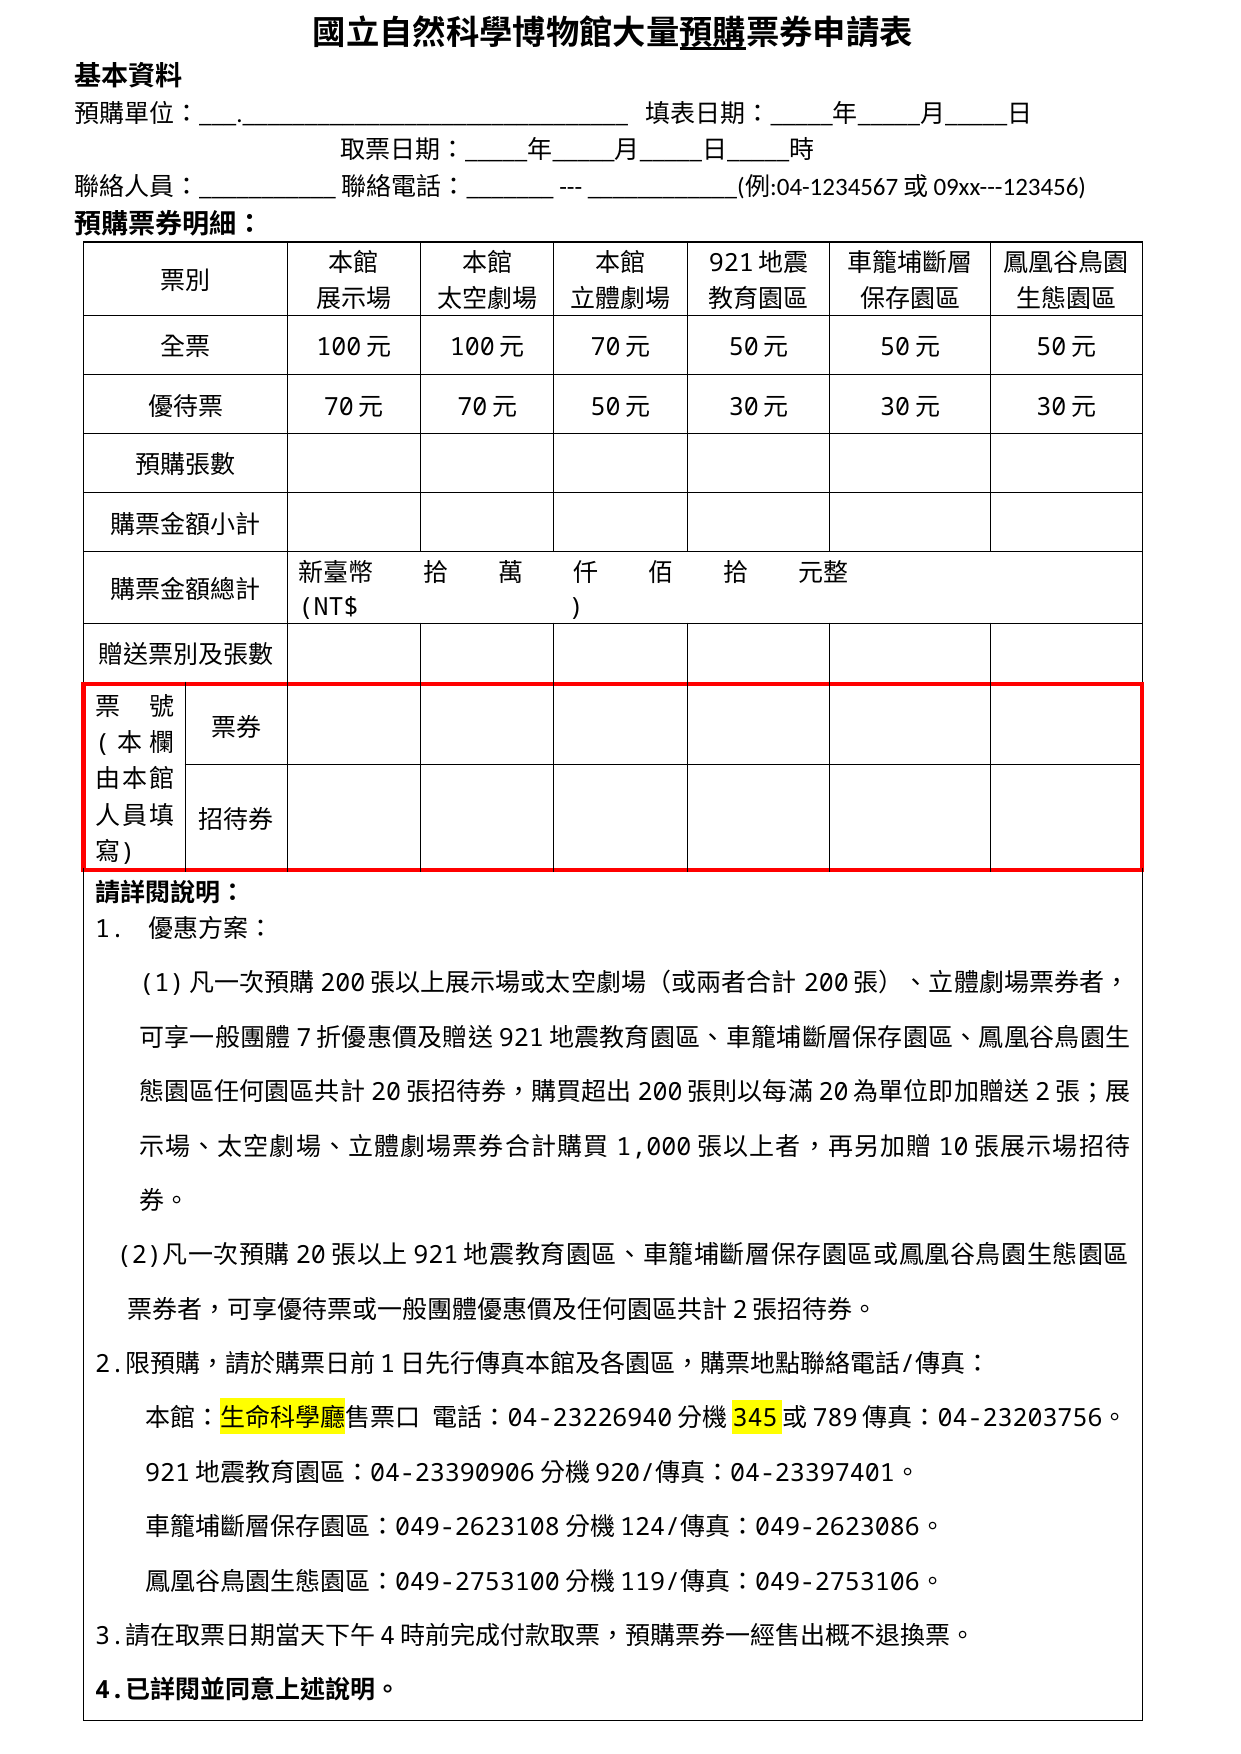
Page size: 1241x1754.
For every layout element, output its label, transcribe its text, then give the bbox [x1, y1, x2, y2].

table_cell [688, 434, 829, 492]
table_cell [288, 434, 420, 492]
table_header 車籠埔斷層 保存園區 [830, 243, 990, 315]
table_cell 票號 (本欄由本館人員填寫) [86, 686, 185, 868]
table_cell [554, 624, 687, 682]
table_cell 30元 [991, 375, 1142, 433]
table_cell [688, 686, 829, 764]
table_cell [288, 686, 420, 764]
text 取票日期：_____年_____月_____日_____時 [74, 130, 1152, 166]
table_cell 30元 [688, 375, 829, 433]
table_cell [421, 493, 553, 551]
table_cell [554, 434, 687, 492]
table_cell [830, 434, 990, 492]
text 國立自然科學博物館大量預購票券申請表 [74, 6, 1152, 54]
table_cell [830, 765, 990, 868]
table_cell [288, 493, 420, 551]
table_cell 贈送票別及張數 [84, 624, 287, 682]
table_cell [421, 434, 553, 492]
table_cell 100元 [288, 316, 420, 374]
table_cell [421, 765, 553, 868]
table_cell [688, 765, 829, 868]
table_cell [991, 624, 1142, 682]
table_cell [688, 493, 829, 551]
table_cell 50元 [554, 375, 687, 433]
table_header 鳳凰谷鳥園 生態園區 [991, 243, 1142, 315]
text 預購票券明細： [74, 202, 1152, 241]
table_header 本館 展示場 [288, 243, 420, 315]
table_cell [991, 493, 1142, 551]
table_cell 100元 [421, 316, 553, 374]
table_cell 購票金額小計 [84, 493, 287, 551]
table_cell [991, 434, 1142, 492]
table_header 票別 [84, 243, 287, 315]
table_cell 預購張數 [84, 434, 287, 492]
table_cell 50元 [688, 316, 829, 374]
table_cell 請詳閱說明： 優惠方案： 凡一次預購200張以上展示場或太空劇場（或兩者合計200張）、立體劇場票券者，可享一般團體7折優惠價及贈送921地震教育園區、車籠埔斷層保存園區、鳳凰谷鳥園生態園區任何園區共計20張招待券，購買超出200張則以每滿20為單位即加贈送2張；展示場、太空劇場、立體劇場票券合計購買1,000張以上者，再另加贈10張展示場招待券。 (2)凡一次預購20張以上921地震教育園區、車籠埔斷層保存園區或鳳凰谷鳥園生態園區票券者，可享優待票或一般團體優惠價及任何園區共計2張招待券。 2.限預購，請於購票日前1日先行傳真本館及各園區，購票地點聯絡電話/傳真： 本館：生命科學廳售票口 電話：04-23226940分機345或789傳真：04-23203756。 921地震教育園區：04-23390906分機920/傳真：04-23397401。 車籠埔斷層保存園區：049-2623108分機124/傳真：049-2623086。 鳳凰谷鳥園生態園區：049-2753100分機119/傳真：049-2753106。 3.請在取票日期當天下午4時前完成付款取票，預購票券一經售出概不退換票。 4.已詳閱並同意上述說明。 [84, 872, 1142, 1720]
table_header 本館 太空劇場 [421, 243, 553, 315]
table_cell [421, 624, 553, 682]
text 預購單位：___._______________________________ 填表日期：_____年_____月_____日 [74, 93, 1152, 130]
table_cell [554, 765, 687, 868]
table_cell 票券 [186, 686, 287, 764]
table_cell [830, 493, 990, 551]
table_cell 全票 [84, 316, 287, 374]
table_cell [288, 624, 420, 682]
table_cell [554, 493, 687, 551]
table_cell [991, 765, 1140, 868]
table_cell 招待券 [186, 765, 287, 868]
table_cell [288, 765, 420, 868]
table_cell [554, 686, 687, 764]
table_cell 購票金額總計 [84, 552, 287, 623]
table_cell [830, 624, 990, 682]
table_cell [991, 686, 1140, 764]
table_cell 30元 [830, 375, 990, 433]
table_cell 70元 [421, 375, 553, 433]
table_cell 70元 [288, 375, 420, 433]
table_cell 70元 [554, 316, 687, 374]
table_header 本館 立體劇場 [554, 243, 687, 315]
text 基本資料 [74, 54, 1152, 93]
table_cell 優待票 [84, 375, 287, 433]
table_header 921地震 教育園區 [688, 243, 829, 315]
table_cell [688, 624, 829, 682]
table_cell 50元 [830, 316, 990, 374]
text 聯絡人員：___________ 聯絡電話：_______ --- ____________(例:04-1234567或09xx---123456) [74, 166, 1152, 202]
table_cell 新臺幣 拾 萬 仟 佰 拾 元整(NT$ ) [288, 552, 1142, 623]
table_cell [830, 686, 990, 764]
table_cell [421, 686, 553, 764]
table_cell 50元 [991, 316, 1142, 374]
